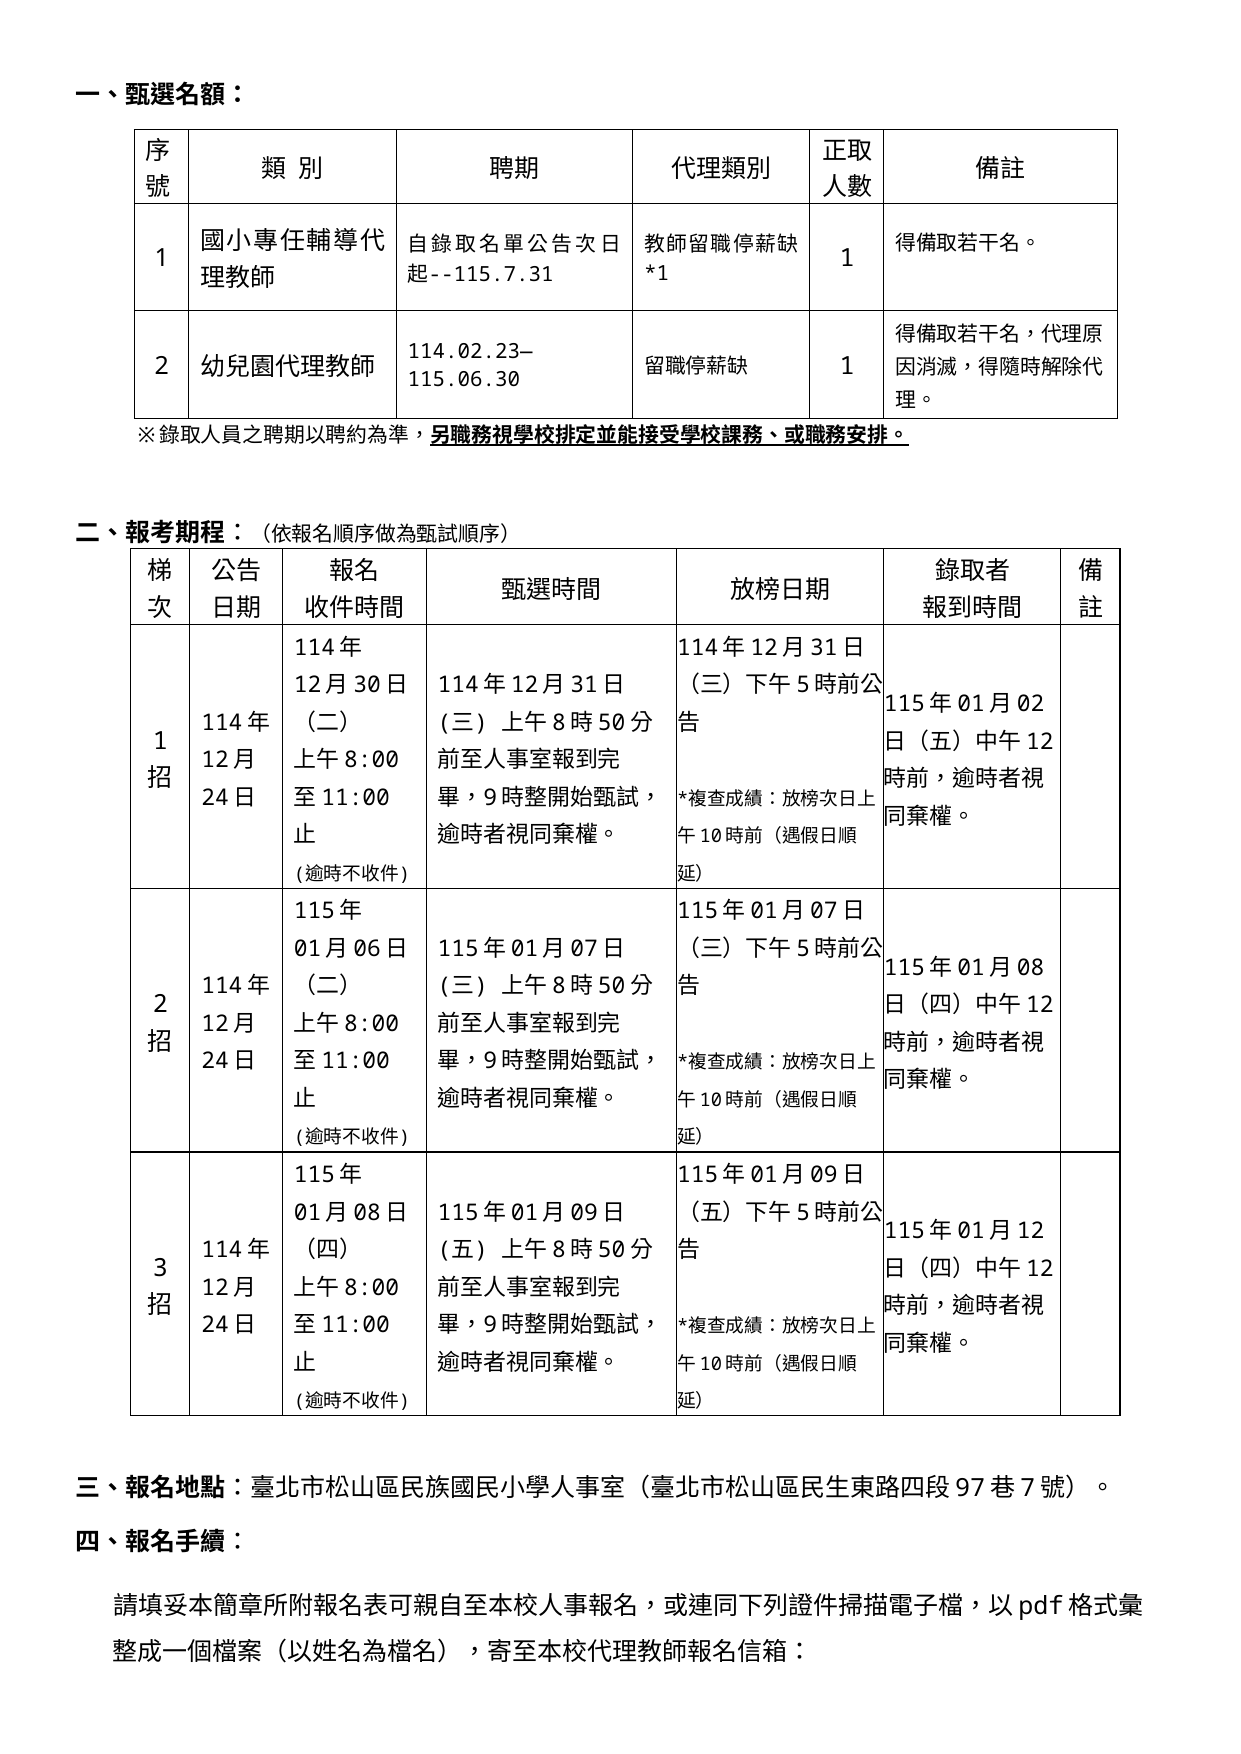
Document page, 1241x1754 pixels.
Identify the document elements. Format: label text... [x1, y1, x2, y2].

table_cell 1 [810, 204, 883, 310]
table_header 放榜日期 [677, 549, 883, 624]
table_header 甄選時間 [427, 549, 676, 624]
table_cell 114年 12月 24日 [190, 625, 282, 888]
text 四、報名手續： [75, 1521, 1165, 1558]
table_cell 115年01月02日（五）中午12時前，逾時者視同棄權。 [884, 625, 1060, 888]
table_header 報名 收件時間 [283, 549, 426, 624]
table_cell 留職停薪缺 [633, 311, 809, 417]
table_cell 1招 [131, 625, 189, 888]
text 請填妥本簡章所附報名表可親自至本校人事報名，或連同下列證件掃描電子檔，以pdf格式彙整成一個檔案（以姓名為檔名），寄至本校代理教師報名信箱： [112, 1576, 1165, 1667]
table_cell 114年 12月24日 [190, 889, 282, 1151]
table_cell 114.02.23—115.06.30 [397, 311, 632, 417]
table_cell 115年01月12日（四）中午12時前，逾時者視同棄權。 [884, 1153, 1060, 1415]
table_cell 115年01月08日（四）中午12時前，逾時者視同棄權。 [884, 889, 1060, 1151]
table_header 類 別 [189, 130, 396, 203]
table_cell 114年12月31日（三）下午5時前公告 *複查成績：放榜次日上午10時前（遇假日順延） [677, 625, 883, 888]
table_cell 115年01月09日(五) 上午8時50分前至人事室報到完畢，9時整開始甄試，逾時者視同棄權。 [427, 1153, 676, 1415]
table_header 代理類別 [633, 130, 809, 203]
text 三、報名地點：臺北市松山區民族國民小學人事室（臺北市松山區民生東路四段97巷7號）。 [75, 1467, 1165, 1503]
table_header 序號 [135, 130, 188, 203]
table_cell 114年12月31日(三) 上午8時50分前至人事室報到完畢，9時整開始甄試，逾時者視同棄權。 [427, 625, 676, 888]
text 二、報考期程：（依報名順序做為甄試順序） [75, 515, 1165, 548]
table_cell 幼兒園代理教師 [189, 311, 396, 417]
table_cell 2 [135, 311, 188, 417]
table_cell 自錄取名單公告次日起--115.7.31 [397, 204, 632, 310]
text ※錄取人員之聘期以聘約為準，另職務視學校排定並能接受學校課務、或職務安排。 [75, 418, 1165, 449]
table_cell 教師留職停薪缺*1 [633, 204, 809, 310]
table_header 錄取者 報到時間 [884, 549, 1060, 624]
table_header 公告 日期 [190, 549, 282, 624]
table_cell [1061, 625, 1119, 888]
table_cell 115年 01月08日（四） 上午8:00至11:00止 (逾時不收件) [283, 1153, 426, 1415]
table_cell 114年 12月30日（二） 上午8:00至11:00止 (逾時不收件) [283, 625, 426, 888]
table_cell 2招 [131, 889, 189, 1151]
table_header 正取人數 [810, 130, 883, 203]
table_cell 1 [810, 311, 883, 417]
table_cell 115年01月07日(三) 上午8時50分前至人事室報到完畢，9時整開始甄試，逾時者視同棄權。 [427, 889, 676, 1151]
table_header 備註 [1061, 549, 1119, 624]
table_cell 得備取若干名，代理原因消滅，得隨時解除代理。 [884, 311, 1117, 417]
table_cell 115年01月07日（三）下午5時前公告 *複查成績：放榜次日上午10時前（遇假日順延） [677, 889, 883, 1151]
table_cell 3招 [131, 1153, 189, 1415]
table_cell 得備取若干名。 [884, 204, 1117, 310]
table_cell 115年 01月06日（二） 上午8:00至11:00止 (逾時不收件) [283, 889, 426, 1151]
table_header 備註 [884, 130, 1117, 203]
table_cell [1061, 889, 1119, 1151]
text 一、甄選名額： [75, 75, 1165, 111]
table_header 梯次 [131, 549, 189, 624]
table_cell 115年01月09日（五）下午5時前公告 *複查成績：放榜次日上午10時前（遇假日順延） [677, 1153, 883, 1415]
table_cell 1 [135, 204, 188, 310]
table_header 聘期 [397, 130, 632, 203]
table_cell 國小專任輔導代理教師 [189, 204, 396, 310]
table_cell 114年 12月24日 [190, 1153, 282, 1415]
table_cell [1061, 1153, 1119, 1415]
